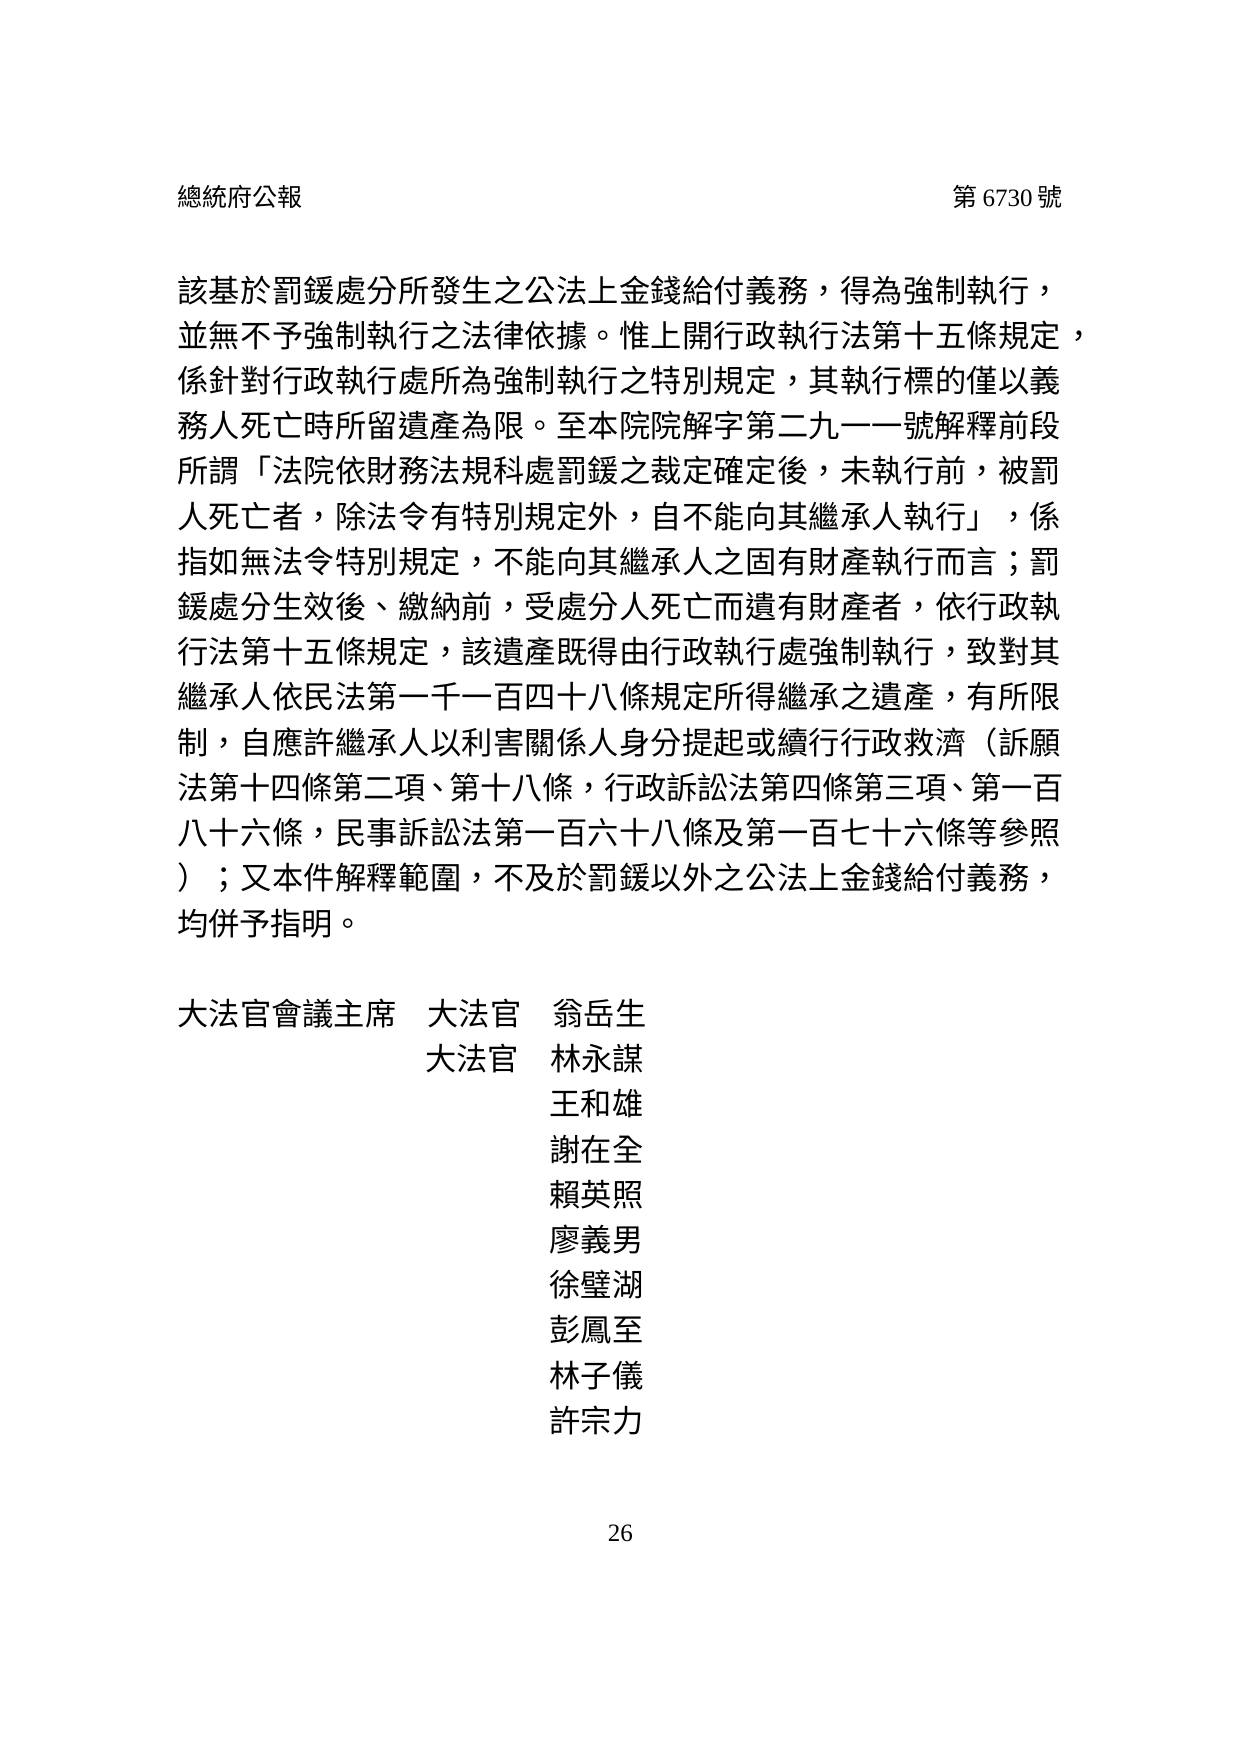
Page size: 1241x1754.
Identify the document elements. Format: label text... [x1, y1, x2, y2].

text 行政執行法第二條規定：「本法所稱行政執行，指公法上金錢給付義務、行為或不行為義務之強制執行及即時強制」，第十五條規定：「義務人死亡遺有財產者，行政執行處得逕對其遺產強制執行」，行政執行法施行細則基於該法第四十三條之授權，於第二條規定：「本法第二條所稱公法上金錢給付義務如下：一、稅款、滯納金、滯報費、利息、滯報金、怠報金及短估金。二、罰鍰及怠金。三、代履行費用。四、其他公法上應給付金錢之義務」，明定罰鍰為公法上金錢給付義務之一種，並未違背法律授權之意旨。揆諸公法上金錢給付之能否實現，攸關行政目的之貫徹與迅速執行。是義務人死亡遺有財產者，行政執行處得逕對其遺產強制執行，尚屬合理必要。故依現行法規定，罰鍰之處分作成而具執行力後義務人死亡並遺有財產者，依上開行政執行法第十五條規定意旨，該基於罰鍰處分所發生之公法上金錢給付義務，得為強制執行，並無不予強制執行之法律依據。惟上開行政執行法第十五條規定，係針對行政執行處所為強制執行之特別規定，其執行標的僅以義務人死亡時所留遺產為限。至本院院解字第二九一一號解釋前段所謂「法院依財務法規科處罰鍰之裁定確定後，未執行前，被罰人死亡者，除法令有特別規定外，自不能向其繼承人執行」，係指如無法令特別規定，不能向其繼承人之固有財產執行而言；罰鍰處分生效後、繳納前，受處分人死亡而遺有財產者，依行政執行法第十五條規定，該遺產既得由行政執行處強制執行，致對其繼承人依民法第一千一百四十八條規定所得繼承之遺產，有所限制，自應許繼承人以利害關係人身分提起或續行行政救濟（訴願法第十四條第二項、第十八條，行政訴訟法第四條第三項、第一百八十六條，民事訴訟法第一百六十八條及第一百七十六條等參照）；又本件解釋範圍，不及於罰鍰以外之公法上金錢給付義務，均併予指明。 [177, 266, 1063, 944]
text 大法官會議主席 大法官 翁岳生 [177, 989, 1063, 1034]
text 彭鳳至 [177, 1306, 996, 1351]
text 廖義男 [177, 1215, 996, 1260]
text 徐璧湖 [177, 1260, 996, 1306]
text 賴英照 [177, 1170, 996, 1215]
text 謝在全 [177, 1125, 996, 1170]
text 王和雄 [177, 1079, 996, 1125]
text 大法官 林永謀 [177, 1034, 1004, 1079]
text 林子儀 [177, 1351, 996, 1396]
text 許宗力 [177, 1396, 996, 1441]
